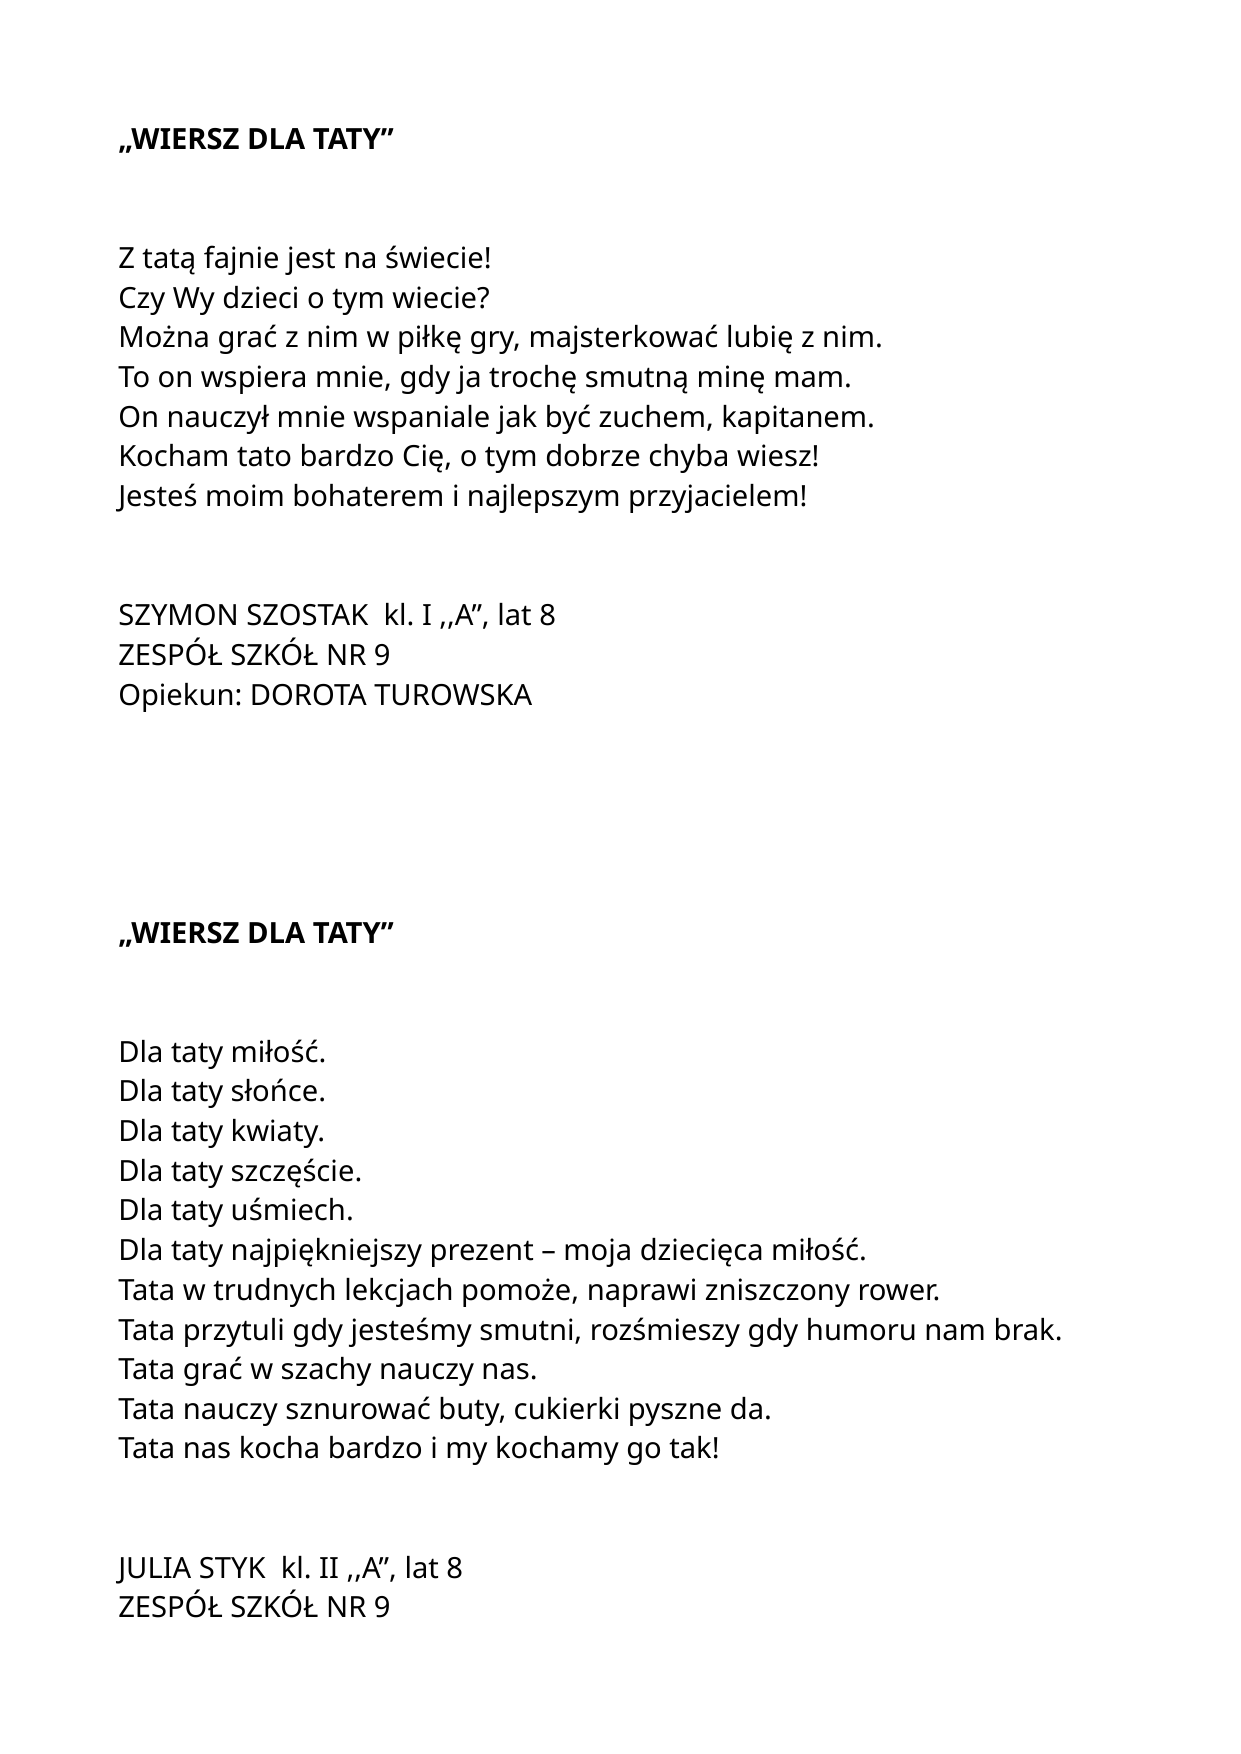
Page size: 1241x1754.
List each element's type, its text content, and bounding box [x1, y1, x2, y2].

text Tata nauczy sznurować buty, cukierki pyszne da. [118, 1388, 1122, 1428]
text Opiekun: DOROTA TUROWSKA [118, 674, 1122, 713]
text Dla taty szczęście. [118, 1150, 1122, 1190]
text Dla taty uśmiech. [118, 1190, 1122, 1229]
text Tata grać w szachy nauczy nas. [118, 1348, 1122, 1388]
text „WIERSZ DLA TATY” [118, 118, 1122, 158]
text ZESPÓŁ SZKÓŁ NR 9 [118, 1587, 1122, 1626]
text Dla taty słońce. [118, 1071, 1122, 1110]
text On nauczył mnie wspaniale jak być zuchem, kapitanem. [118, 396, 1122, 436]
text Tata przytuli gdy jesteśmy smutni, rozśmieszy gdy humoru nam brak. [118, 1309, 1122, 1348]
text Można grać z nim w piłkę gry, majsterkować lubię z nim. [118, 317, 1122, 356]
text JULIA STYK kl. II ,,A”, lat 8 [118, 1547, 1122, 1587]
text To on wspiera mnie, gdy ja trochę smutną minę mam. [118, 356, 1122, 396]
text Czy Wy dzieci o tym wiecie? [118, 277, 1122, 317]
text Jesteś moim bohaterem i najlepszym przyjacielem! [118, 475, 1122, 515]
text Dla taty kwiaty. [118, 1110, 1122, 1150]
text Z tatą fajnie jest na świecie! [118, 237, 1122, 277]
text SZYMON SZOSTAK kl. I ,,A”, lat 8 [118, 594, 1122, 634]
text Kocham tato bardzo Cię, o tym dobrze chyba wiesz! [118, 436, 1122, 475]
text ZESPÓŁ SZKÓŁ NR 9 [118, 634, 1122, 674]
text „WIERSZ DLA TATY” [118, 912, 1122, 952]
text Tata w trudnych lekcjach pomoże, naprawi zniszczony rower. [118, 1269, 1122, 1309]
text Dla taty miłość. [118, 1031, 1122, 1071]
text Dla taty najpiękniejszy prezent – moja dziecięca miłość. [118, 1229, 1122, 1269]
text Tata nas kocha bardzo i my kochamy go tak! [118, 1428, 1122, 1467]
